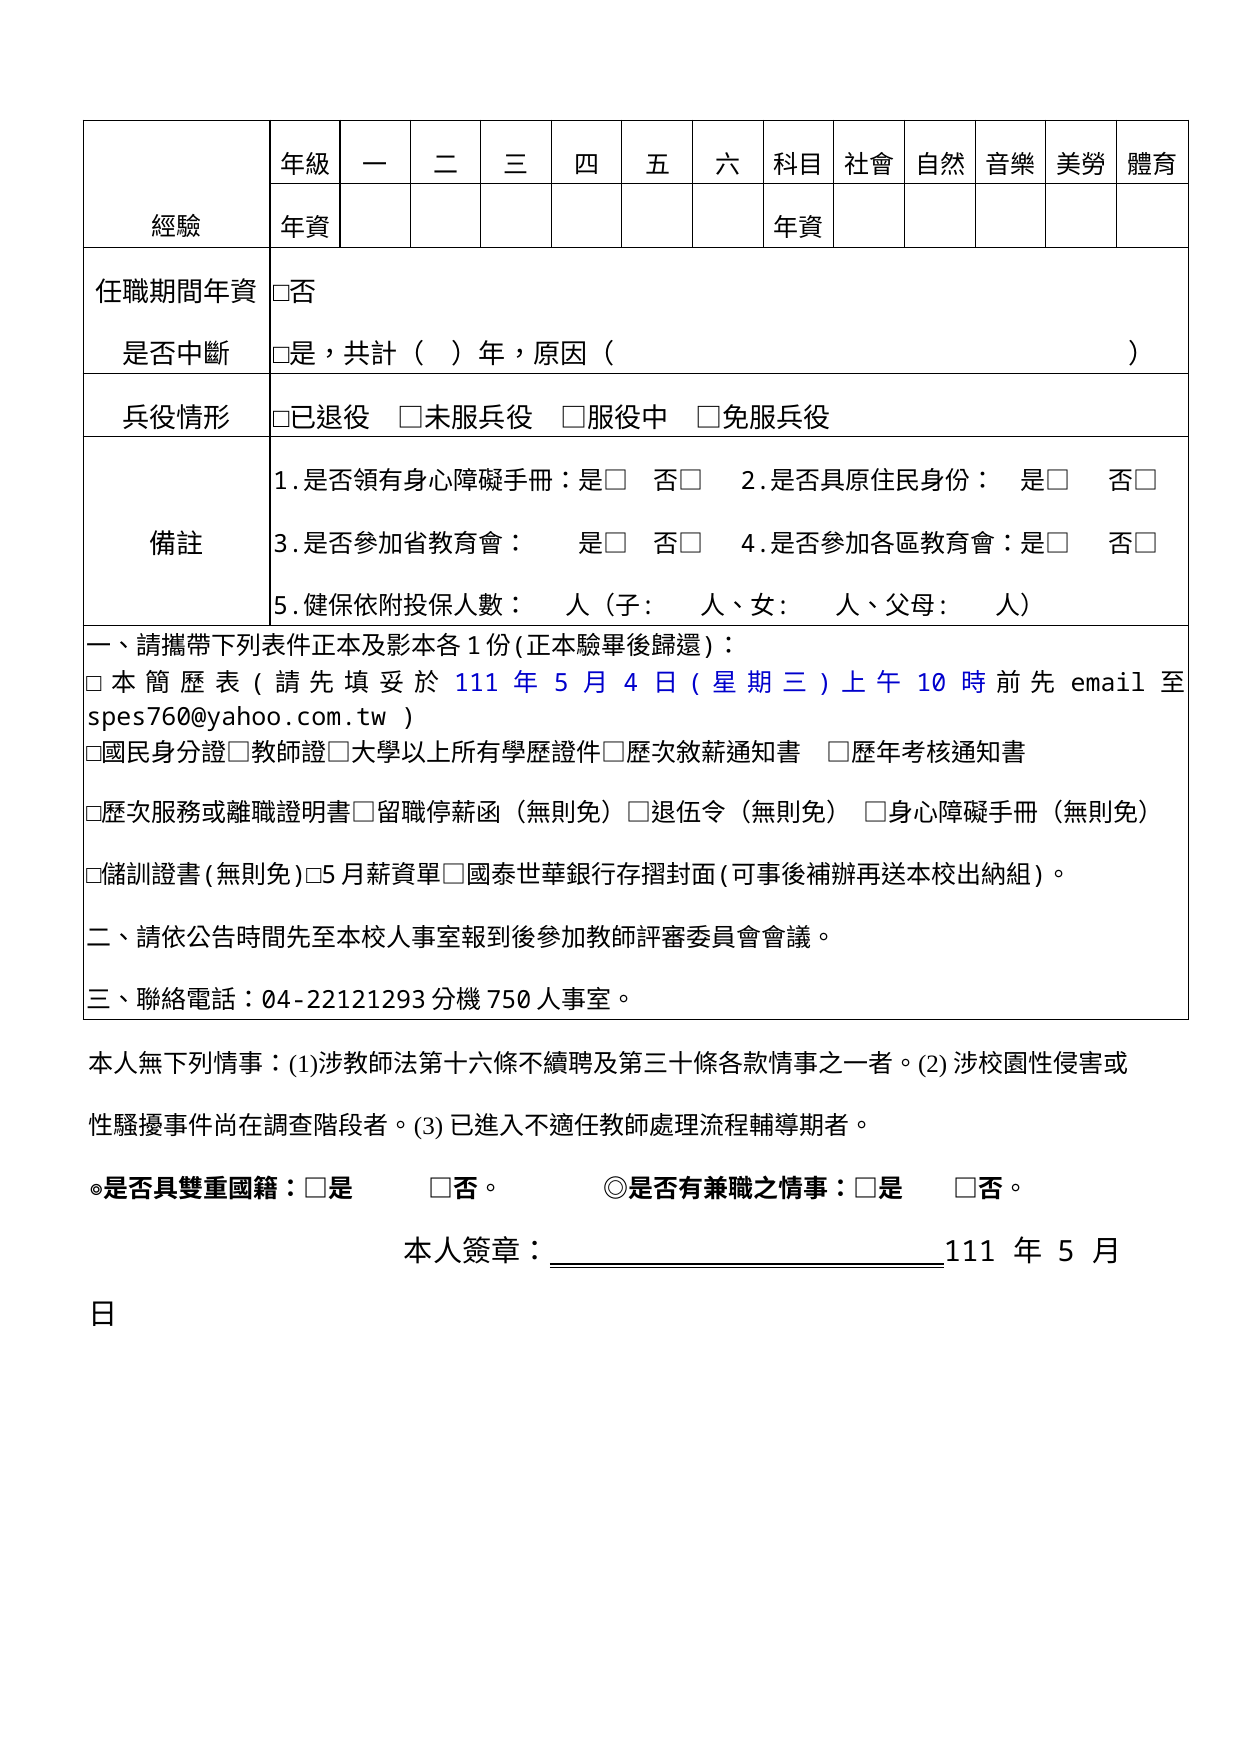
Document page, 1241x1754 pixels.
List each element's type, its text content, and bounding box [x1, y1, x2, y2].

table_cell [1117, 184, 1188, 247]
table_cell [905, 184, 975, 247]
table_cell 經驗 [84, 121, 269, 247]
table_cell 兵役情形 [84, 374, 269, 436]
table_cell [341, 184, 410, 247]
table_cell [481, 184, 551, 247]
table_cell □已退役 □未服兵役 □服役中 □免服兵役 [271, 374, 1188, 436]
table_cell 科目 [764, 121, 833, 183]
table_cell 二 [411, 121, 480, 183]
text ◎是否具雙重國籍：□是 □否。 ◎是否有兼職之情事：□是 □否。 [89, 1145, 1152, 1207]
table_cell [693, 184, 763, 247]
table_cell 備註 [84, 437, 269, 625]
table_cell □否 □是，共計（ ）年，原因（ ） [271, 248, 1188, 373]
table_cell [976, 184, 1045, 247]
table_cell 一、請攜帶下列表件正本及影本各1份(正本驗畢後歸還)： □本簡歷表(請先填妥於111年5月4日(星期三)上午10時前先email至 spes760@yahoo.com.tw ) □國民身分證□教師證□大學以上所有學歷證件□歷次敘薪通知書 □歷年考核通知書 □歷次服務或離職證明書□留職停薪函（無則免）□退伍令（無則免） □身心障礙手冊（無則免） □儲訓證書(無則免)□5月薪資單□國泰世華銀行存摺封面(可事後補辦再送本校出納組)。 二、請依公告時間先至本校人事室報到後參加教師評審委員會會議。 三、聯絡電話：04-22121293分機750人事室。 [84, 626, 1188, 1019]
table_cell 社會 [834, 121, 904, 183]
table_cell 五 [622, 121, 692, 183]
table_cell [834, 184, 904, 247]
table_cell [552, 184, 621, 247]
table_cell 任職期間年資是否中斷 [84, 248, 269, 373]
text 本人簽章： 111 年 5 月 日 [89, 1207, 1152, 1332]
table_cell 四 [552, 121, 621, 183]
table_cell 一 [341, 121, 410, 183]
table_cell 三 [481, 121, 551, 183]
table_cell 六 [693, 121, 763, 183]
table_cell 年級 [271, 121, 339, 183]
table_cell [622, 184, 692, 247]
table_cell 1.是否領有身心障礙手冊：是□ 否□ 2.是否具原住民身份： 是□ 否□ 3.是否參加省教育會： 是□ 否□ 4.是否參加各區教育會：是□ 否□ 5.健保依附投保人數： 人（子: 人、女: 人、父母: 人） [271, 437, 1188, 625]
table_cell [1046, 184, 1116, 247]
table_cell [411, 184, 480, 247]
table_cell 年資 [764, 184, 833, 247]
table_cell 美勞 [1046, 121, 1116, 183]
table_cell 年資 [271, 184, 339, 247]
table_cell 音樂 [976, 121, 1045, 183]
table_cell 自然 [905, 121, 975, 183]
table_cell 體育 [1117, 121, 1188, 183]
text 本人無下列情事：(1)涉教師法第十六條不續聘及第三十條各款情事之一者。(2) 涉校園性侵害或性騷擾事件尚在調查階段者。(3) 已進入不適任教師處理流程輔導期者。 [89, 1020, 1152, 1145]
